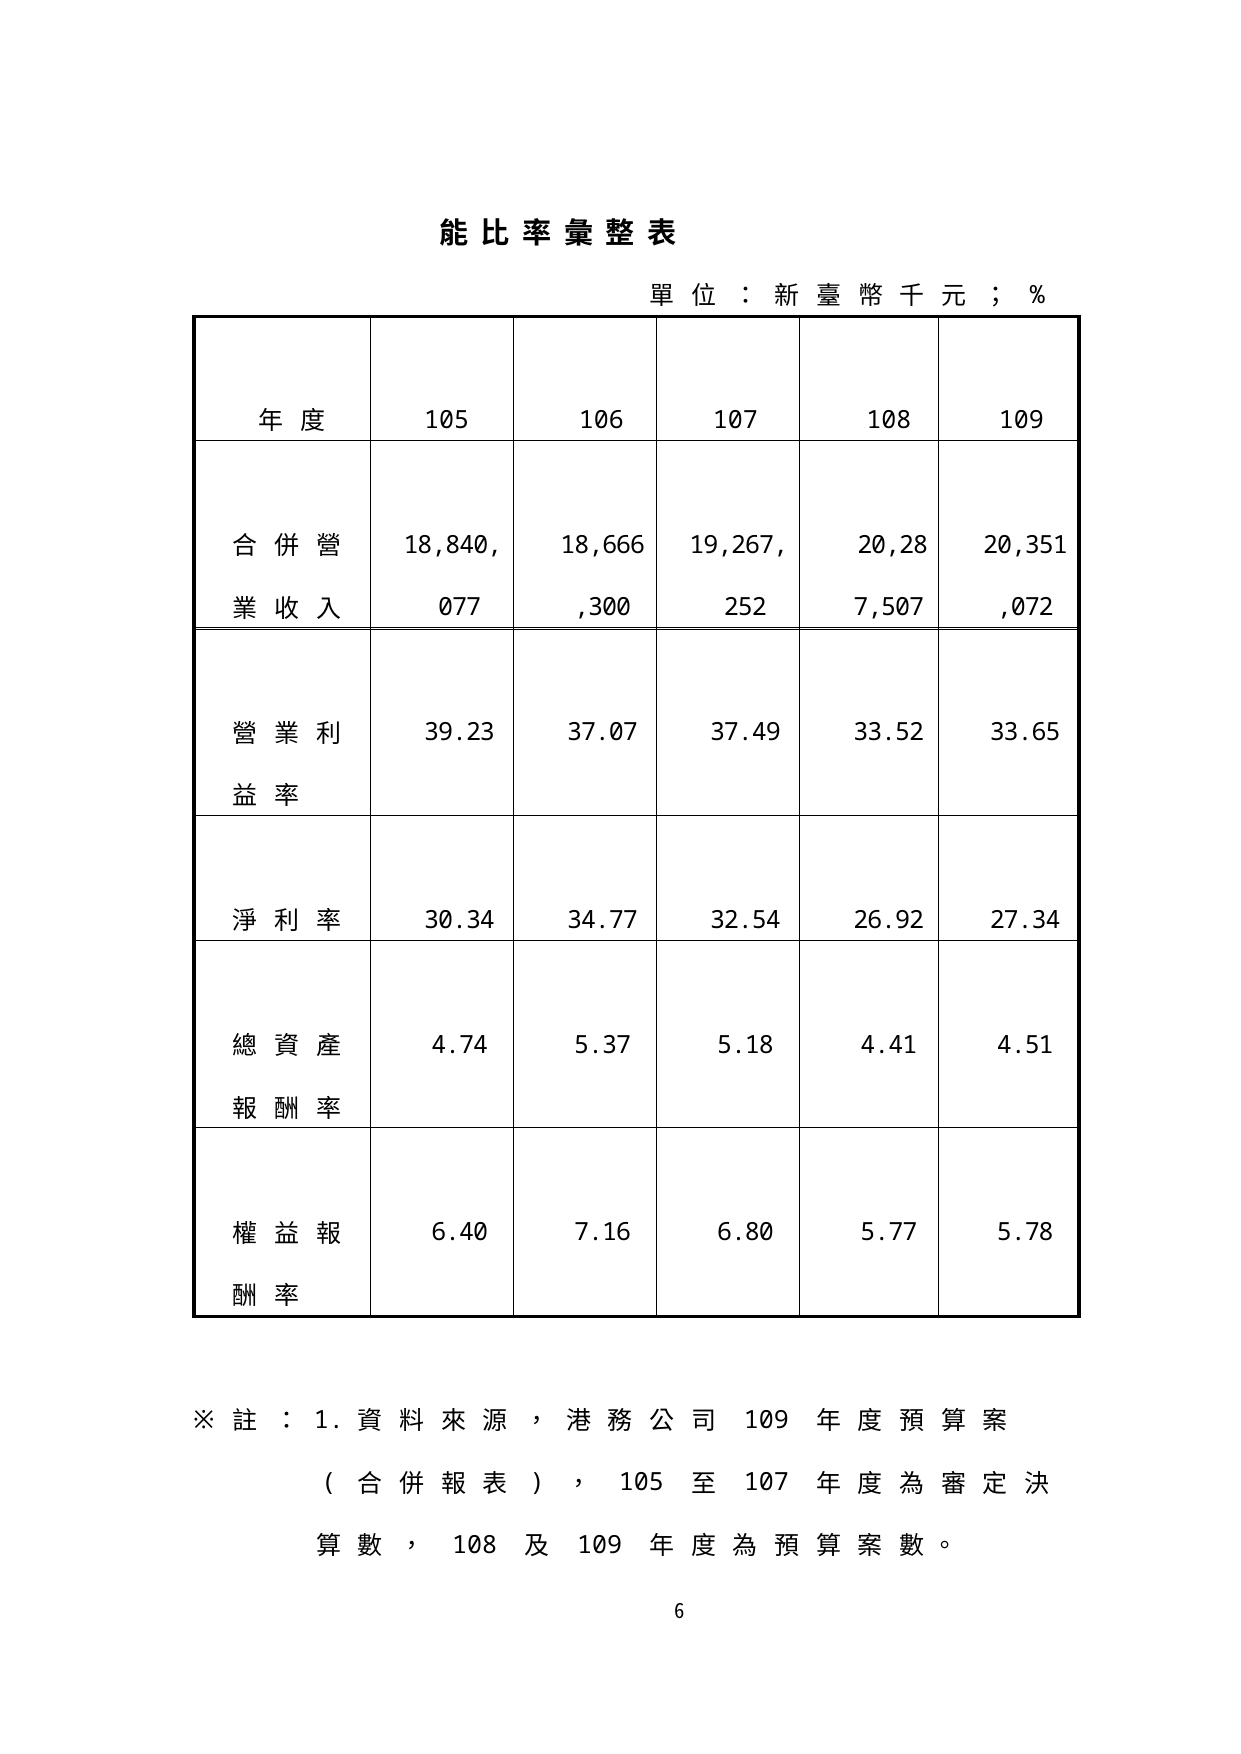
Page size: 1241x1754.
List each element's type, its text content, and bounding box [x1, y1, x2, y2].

text 能比率彙整表 [183, 189, 1072, 252]
table_cell 33.52 [800, 630, 938, 814]
table_cell 39.23 [371, 630, 513, 814]
table_header 106 [514, 318, 656, 439]
table_cell 27.34 [939, 816, 1077, 939]
table_cell 20,351,072 [939, 441, 1077, 627]
table_cell 20,287,507 [800, 441, 938, 627]
table_cell 4.41 [800, 941, 938, 1127]
table_cell 5.37 [514, 941, 656, 1127]
table_cell 4.74 [371, 941, 513, 1127]
table_cell 合併營業收入 [196, 441, 370, 627]
table_header 年度 [196, 318, 370, 439]
table_cell 6.40 [371, 1128, 513, 1314]
table_cell 總資產報酬率 [196, 941, 370, 1127]
table_cell 7.16 [514, 1128, 656, 1314]
table_cell 33.65 [939, 630, 1077, 814]
table_cell 37.49 [657, 630, 799, 814]
table_cell 19,267,252 [657, 441, 799, 627]
text 單位：新臺幣千元；% [183, 252, 1058, 314]
table_cell 淨利率 [196, 816, 370, 939]
table_cell 34.77 [514, 816, 656, 939]
table_header 105 [371, 318, 513, 439]
table_cell 營業利益率 [196, 630, 370, 814]
table_cell 26.92 [800, 816, 938, 939]
table_cell 32.54 [657, 816, 799, 939]
table_cell 18,840,077 [371, 441, 513, 627]
table_cell 權益報酬率 [196, 1128, 370, 1314]
text ※註：1.資料來源，港務公司109年度預算案(合併報表)，105至107年度為審定決算數，108及109年度為預算案數。 [183, 1377, 1058, 1564]
table_cell 5.78 [939, 1128, 1077, 1314]
table_cell 18,666,300 [514, 441, 656, 627]
table_cell 5.77 [800, 1128, 938, 1314]
table_cell 30.34 [371, 816, 513, 939]
table_cell 6.80 [657, 1128, 799, 1314]
table_cell 4.51 [939, 941, 1077, 1127]
table_cell 5.18 [657, 941, 799, 1127]
table_header 107 [657, 318, 799, 439]
table_cell 37.07 [514, 630, 656, 814]
table_header 109 [939, 318, 1077, 439]
table_header 108 [800, 318, 938, 439]
